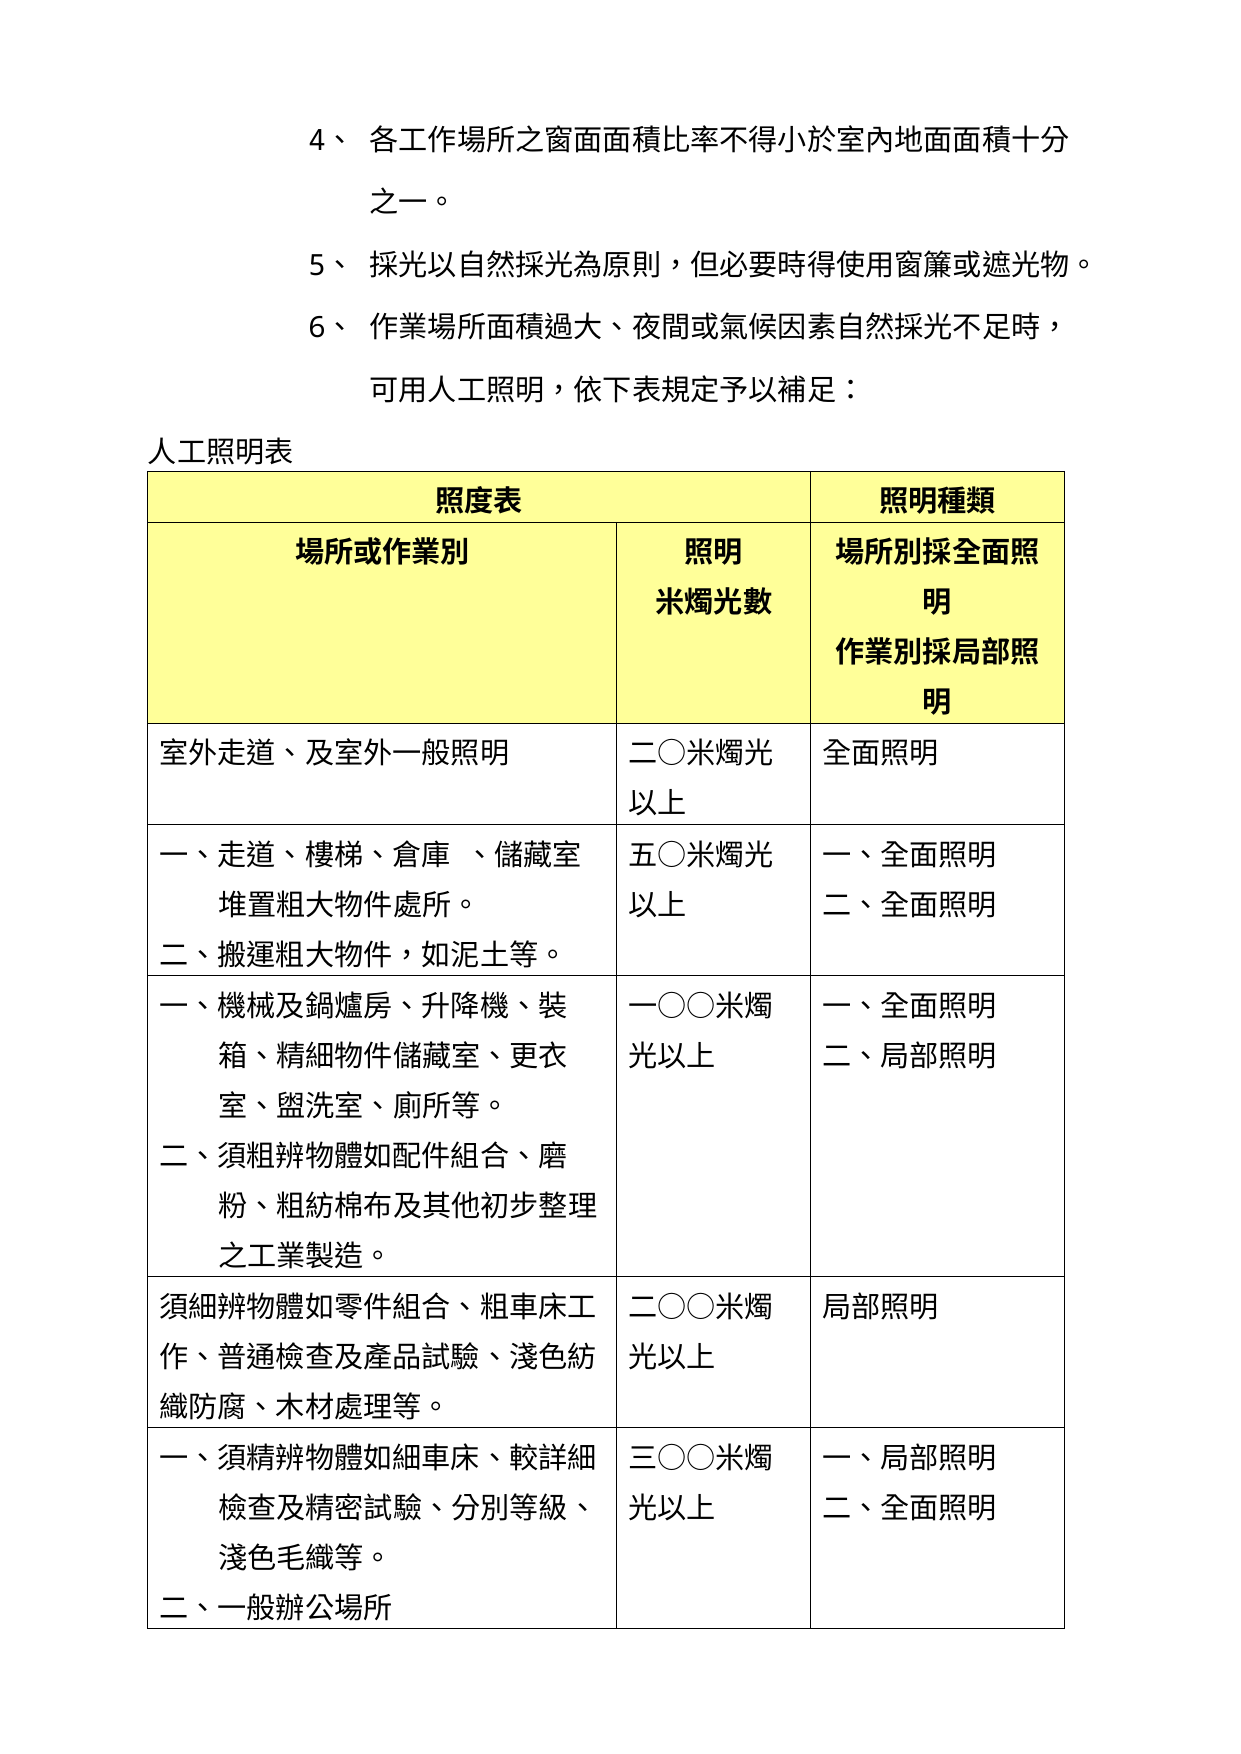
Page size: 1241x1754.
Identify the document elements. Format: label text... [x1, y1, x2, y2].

table_cell 場所或作業別 [148, 523, 616, 723]
table_cell 局部照明 [811, 1277, 1064, 1427]
list 各工作場所之窗面面積比率不得小於室內地面面積十分之一。 [308, 96, 1092, 221]
table_header 照明種類 [811, 472, 1064, 522]
table_cell 五○米燭光以上 [617, 825, 810, 975]
table_cell 一、須精辨物體如細車床、較詳細檢查及精密試驗、分別等級、淺色毛織等。 二、一般辦公場所 [148, 1428, 616, 1628]
table_cell 二○米燭光以上 [617, 724, 810, 824]
table_cell 一、機械及鍋爐房、升降機、裝箱、精細物件儲藏室、更衣室、盥洗室、廁所等。 二、須粗辨物體如配件組合、磨粉、粗紡棉布及其他初步整理之工業製造。 [148, 976, 616, 1276]
table_cell 一、全面照明 二、局部照明 [811, 976, 1064, 1276]
text 人工照明表 [148, 408, 1092, 471]
list 作業場所面積過大、夜間或氣候因素自然採光不足時，可用人工照明，依下表規定予以補足： [308, 283, 1092, 408]
table_cell 須細辨物體如零件組合、粗車床工作、普通檢查及產品試驗、淺色紡織防腐、木材處理等。 [148, 1277, 616, 1427]
table_cell 三○○米燭光以上 [617, 1428, 810, 1628]
table_cell 場所別採全面照明 作業別採局部照明 [811, 523, 1064, 723]
table_cell 室外走道、及室外一般照明 [148, 724, 616, 824]
table_cell 全面照明 [811, 724, 1064, 824]
table_cell 一、全面照明 二、全面照明 [811, 825, 1064, 975]
table_cell 一○○米燭光以上 [617, 976, 810, 1276]
table_cell 一、局部照明 二、全面照明 [811, 1428, 1064, 1628]
table_header 照度表 [148, 472, 810, 522]
table_cell 二○○米燭光以上 [617, 1277, 810, 1427]
table_cell 照明 米燭光數 [617, 523, 810, 723]
table_cell 一、走道、樓梯、倉庫 、儲藏室堆置粗大物件處所。 二、搬運粗大物件，如泥土等。 [148, 825, 616, 975]
list 採光以自然採光為原則，但必要時得使用窗簾或遮光物。 [308, 221, 1092, 283]
